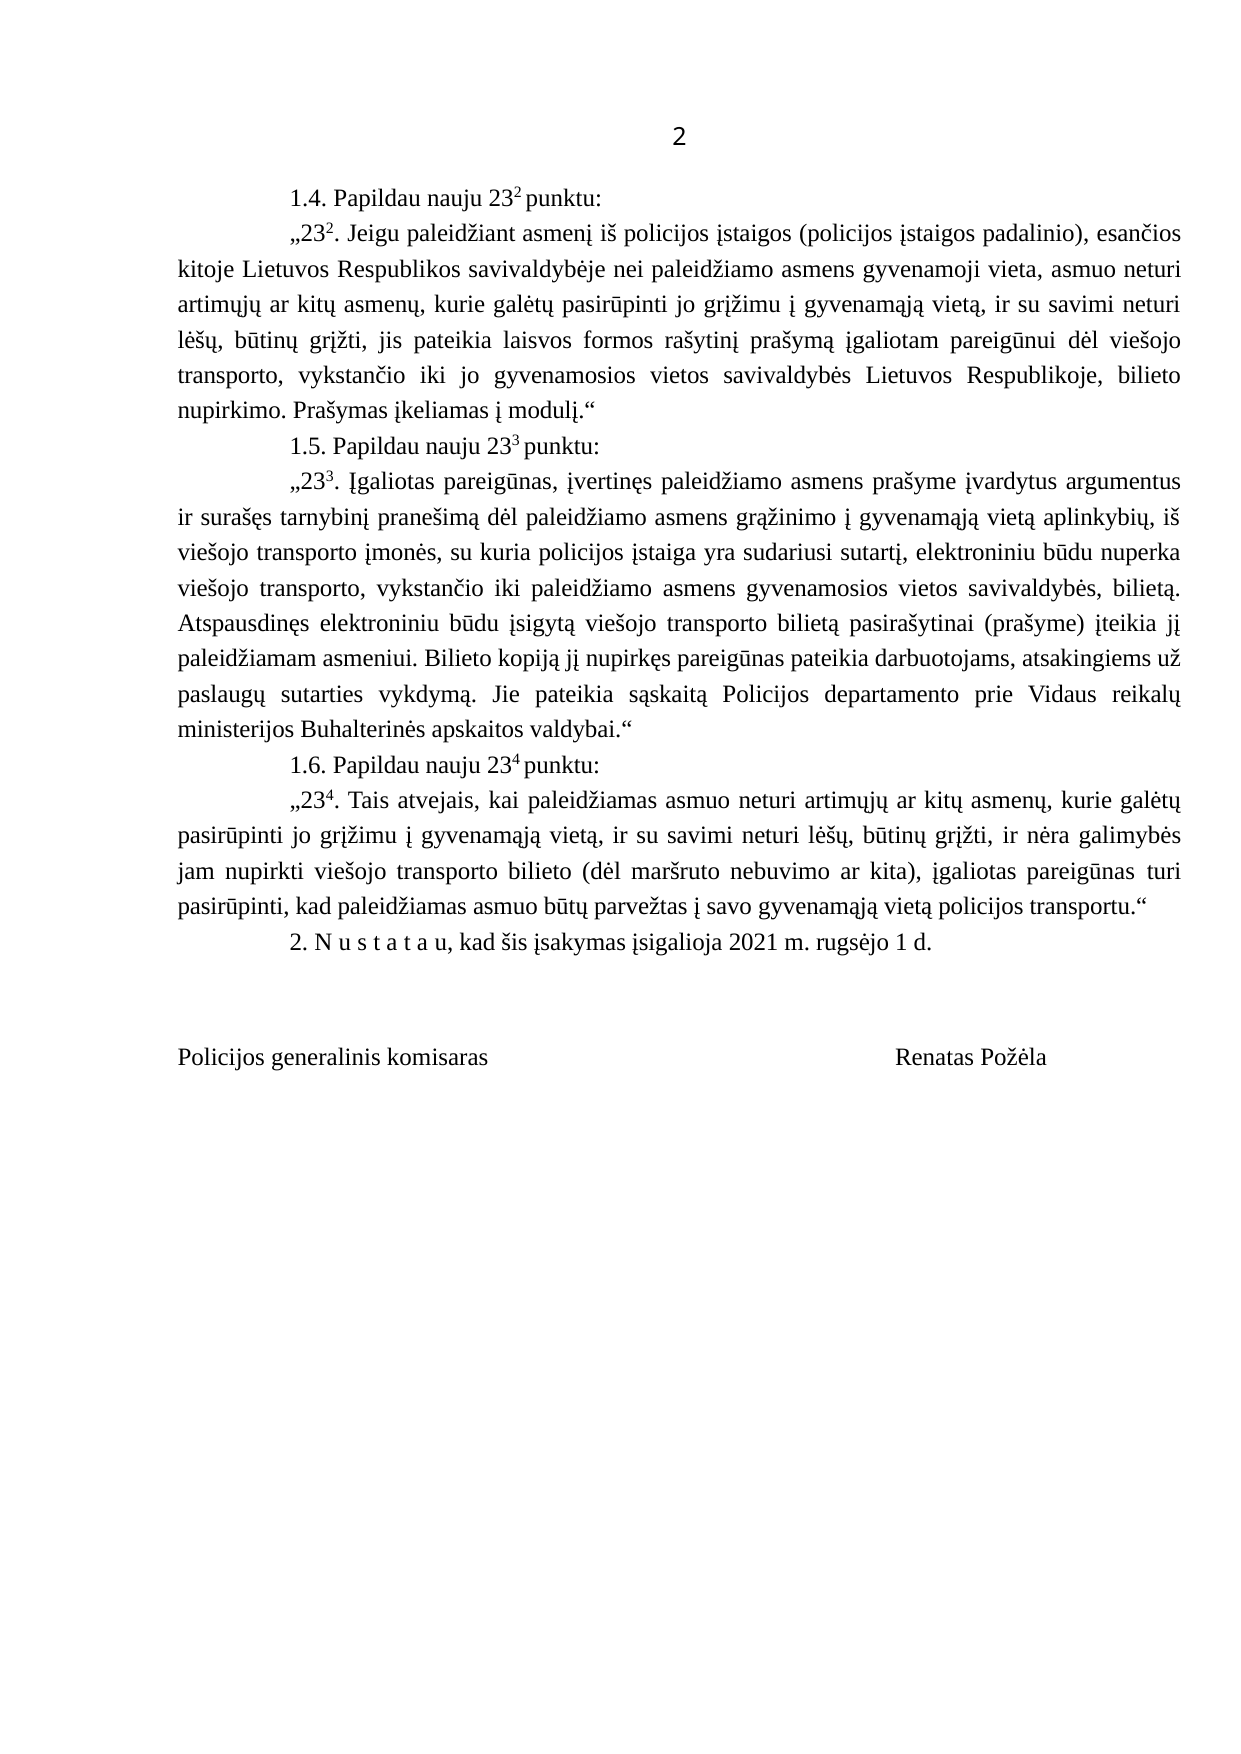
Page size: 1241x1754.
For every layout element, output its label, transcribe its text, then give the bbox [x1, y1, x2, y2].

text Policijos generalinis komisaras Renatas Požėla [177, 1042, 1181, 1071]
text 2. Nustatau, kad šis įsakymas įsigalioja 2021 m. rugsėjo 1 d. [177, 920, 1181, 956]
text 1.5. Papildau nauju 233 punktu: [177, 424, 1181, 460]
text 1.4. Papildau nauju 232 punktu: [177, 176, 1181, 212]
text „233. Įgaliotas pareigūnas, įvertinęs paleidžiamo asmens prašyme įvardytus argumentus ir surašęs tarnybinį pranešimą dėl paleidžiamo asmens grąžinimo į gyvenamąją vietą aplinkybių, iš viešojo transporto įmonės, su kuria policijos įstaiga yra sudariusi sutartį, elektroniniu būdu nuperka viešojo transporto, vykstančio iki paleidžiamo asmens gyvenamosios vietos savivaldybės, bilietą. Atspausdinęs elektroniniu būdu įsigytą viešojo transporto bilietą pasirašytinai (prašyme) įteikia jį paleidžiamam asmeniui. Bilieto kopiją jį nupirkęs pareigūnas pateikia darbuotojams, atsakingiems už paslaugų sutarties vykdymą. Jie pateikia sąskaitą Policijos departamento prie Vidaus reikalų ministerijos Buhalterinės apskaitos valdybai.“ [177, 460, 1181, 743]
text „232. Jeigu paleidžiant asmenį iš policijos įstaigos (policijos įstaigos padalinio), esančios kitoje Lietuvos Respublikos savivaldybėje nei paleidžiamo asmens gyvenamoji vieta, asmuo neturi artimųjų ar kitų asmenų, kurie galėtų pasirūpinti jo grįžimu į gyvenamąją vietą, ir su savimi neturi lėšų, būtinų grįžti, jis pateikia laisvos formos rašytinį prašymą įgaliotam pareigūnui dėl viešojo transporto, vykstančio iki jo gyvenamosios vietos savivaldybės Lietuvos Respublikoje, bilieto nupirkimo. Prašymas įkeliamas į modulį.“ [177, 212, 1181, 424]
text 1.6. Papildau nauju 234 punktu: [177, 743, 1181, 778]
text „234. Tais atvejais, kai paleidžiamas asmuo neturi artimųjų ar kitų asmenų, kurie galėtų pasirūpinti jo grįžimu į gyvenamąją vietą, ir su savimi neturi lėšų, būtinų grįžti, ir nėra galimybės jam nupirkti viešojo transporto bilieto (dėl maršruto nebuvimo ar kita), įgaliotas pareigūnas turi pasirūpinti, kad paleidžiamas asmuo būtų parvežtas į savo gyvenamąją vietą policijos transportu.“ [177, 778, 1181, 920]
